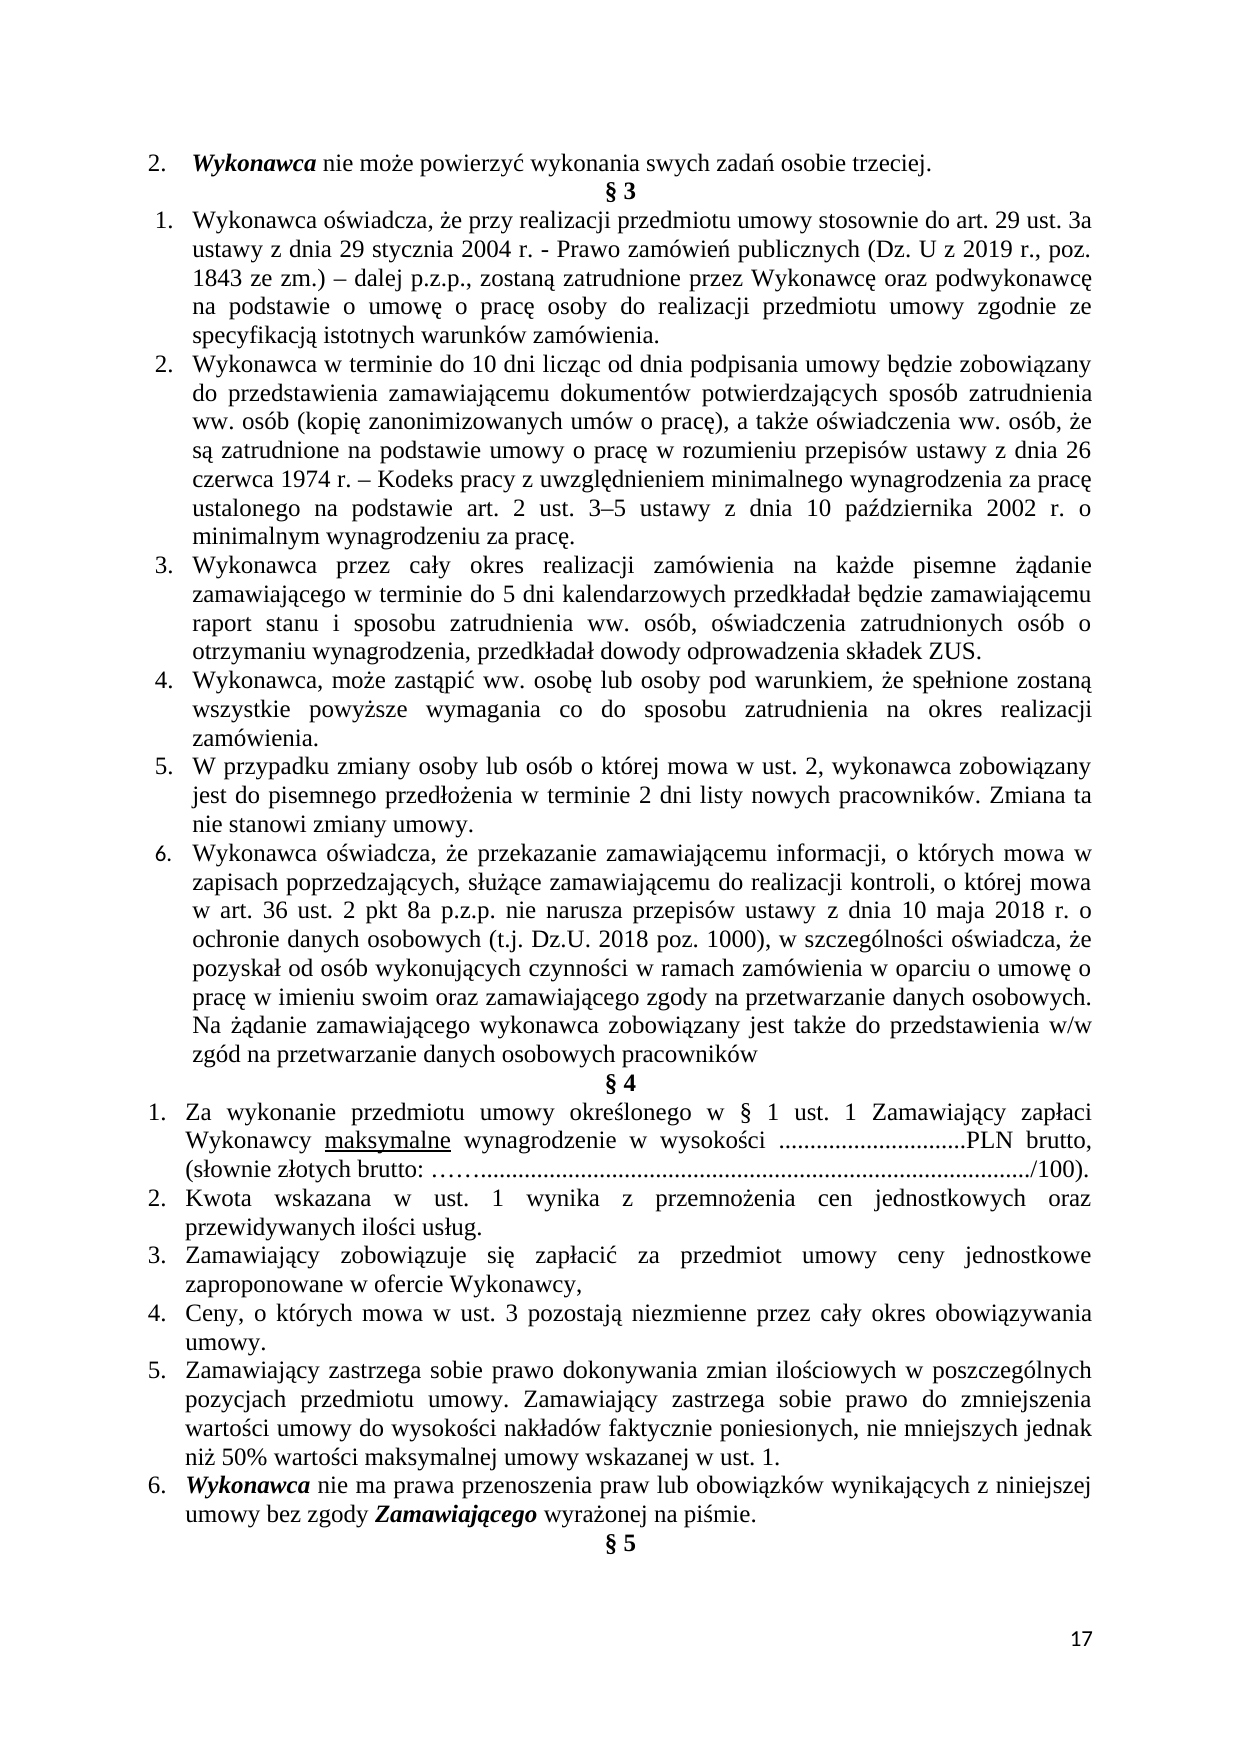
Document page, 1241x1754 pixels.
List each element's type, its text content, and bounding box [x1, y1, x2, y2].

list Zamawiający zobowiązuje się zapłacić za przedmiot umowy ceny jednostkowe zaproponowane w ofercie Wykonawcy, [148, 1240, 1093, 1298]
text § 4 [148, 1068, 1093, 1097]
list Kwota wskazana w ust. 1 wynika z przemnożenia cen jednostkowych oraz przewidywanych ilości usług. [148, 1183, 1093, 1240]
list Zamawiający zastrzega sobie prawo dokonywania zmian ilościowych w poszczególnych pozycjach przedmiotu umowy. Zamawiający zastrzega sobie prawo do zmniejszenia wartości umowy do wysokości nakładów faktycznie poniesionych, nie mniejszych jednak niż 50% wartości maksymalnej umowy wskazanej w ust. 1. [148, 1355, 1093, 1470]
list W przypadku zmiany osoby lub osób o której mowa w ust. 2, wykonawca zobowiązany jest do pisemnego przedłożenia w terminie 2 dni listy nowych pracowników. Zmiana ta nie stanowi zmiany umowy. [154, 751, 1093, 838]
list Wykonawca oświadcza, że przy realizacji przedmiotu umowy stosownie do art. 29 ust. 3a ustawy z dnia 29 stycznia 2004 r. - Prawo zamówień publicznych (Dz. U z 2019 r., poz. 1843 ze zm.) – dalej p.z.p., zostaną zatrudnione przez Wykonawcę oraz podwykonawcę na podstawie o umowę o pracę osoby do realizacji przedmiotu umowy zgodnie ze specyfikacją istotnych warunków zamówienia. [154, 205, 1093, 349]
text § 5 [148, 1528, 1093, 1557]
list Wykonawca w terminie do 10 dni licząc od dnia podpisania umowy będzie zobowiązany do przedstawienia zamawiającemu dokumentów potwierdzających sposób zatrudnienia ww. osób (kopię zanonimizowanych umów o pracę), a także oświadczenia ww. osób, że są zatrudnione na podstawie umowy o pracę w rozumieniu przepisów ustawy z dnia 26 czerwca 1974 r. – Kodeks pracy z uwzględnieniem minimalnego wynagrodzenia za pracę ustalonego na podstawie art. 2 ust. 3–5 ustawy z dnia 10 października 2002 r. o minimalnym wynagrodzeniu za pracę. [154, 349, 1093, 550]
list Za wykonanie przedmiotu umowy określonego w § 1 ust. 1 Zamawiający zapłaci Wykonawcy maksymalne wynagrodzenie w wysokości ..............................PLN brutto, (słownie złotych brutto: ……......................................................................................../100). [148, 1097, 1093, 1183]
text 2. Wykonawca nie może powierzyć wykonania swych zadań osobie trzeciej. [148, 148, 1093, 176]
list Wykonawca nie ma prawa przenoszenia praw lub obowiązków wynikających z niniejszej umowy bez zgody Zamawiającego wyrażonej na piśmie. [148, 1470, 1093, 1528]
text § 3 [148, 176, 1093, 205]
list Wykonawca przez cały okres realizacji zamówienia na każde pisemne żądanie zamawiającego w terminie do 5 dni kalendarzowych przedkładał będzie zamawiającemu raport stanu i sposobu zatrudnienia ww. osób, oświadczenia zatrudnionych osób o otrzymaniu wynagrodzenia, przedkładał dowody odprowadzenia składek ZUS. [154, 550, 1093, 665]
list Wykonawca, może zastąpić ww. osobę lub osoby pod warunkiem, że spełnione zostaną wszystkie powyższe wymagania co do sposobu zatrudnienia na okres realizacji zamówienia. [154, 665, 1093, 751]
list Wykonawca oświadcza, że przekazanie zamawiającemu informacji, o których mowa w zapisach poprzedzających, służące zamawiającemu do realizacji kontroli, o której mowa w art. 36 ust. 2 pkt 8a p.z.p. nie narusza przepisów ustawy z dnia 10 maja 2018 r. o ochronie danych osobowych (t.j. Dz.U. 2018 poz. 1000), w szczególności oświadcza, że pozyskał od osób wykonujących czynności w ramach zamówienia w oparciu o umowę o pracę w imieniu swoim oraz zamawiającego zgody na przetwarzanie danych osobowych. Na żądanie zamawiającego wykonawca zobowiązany jest także do przedstawienia w/w zgód na przetwarzanie danych osobowych pracowników [154, 838, 1093, 1068]
list Ceny, o których mowa w ust. 3 pozostają niezmienne przez cały okres obowiązywania umowy. [148, 1298, 1093, 1355]
